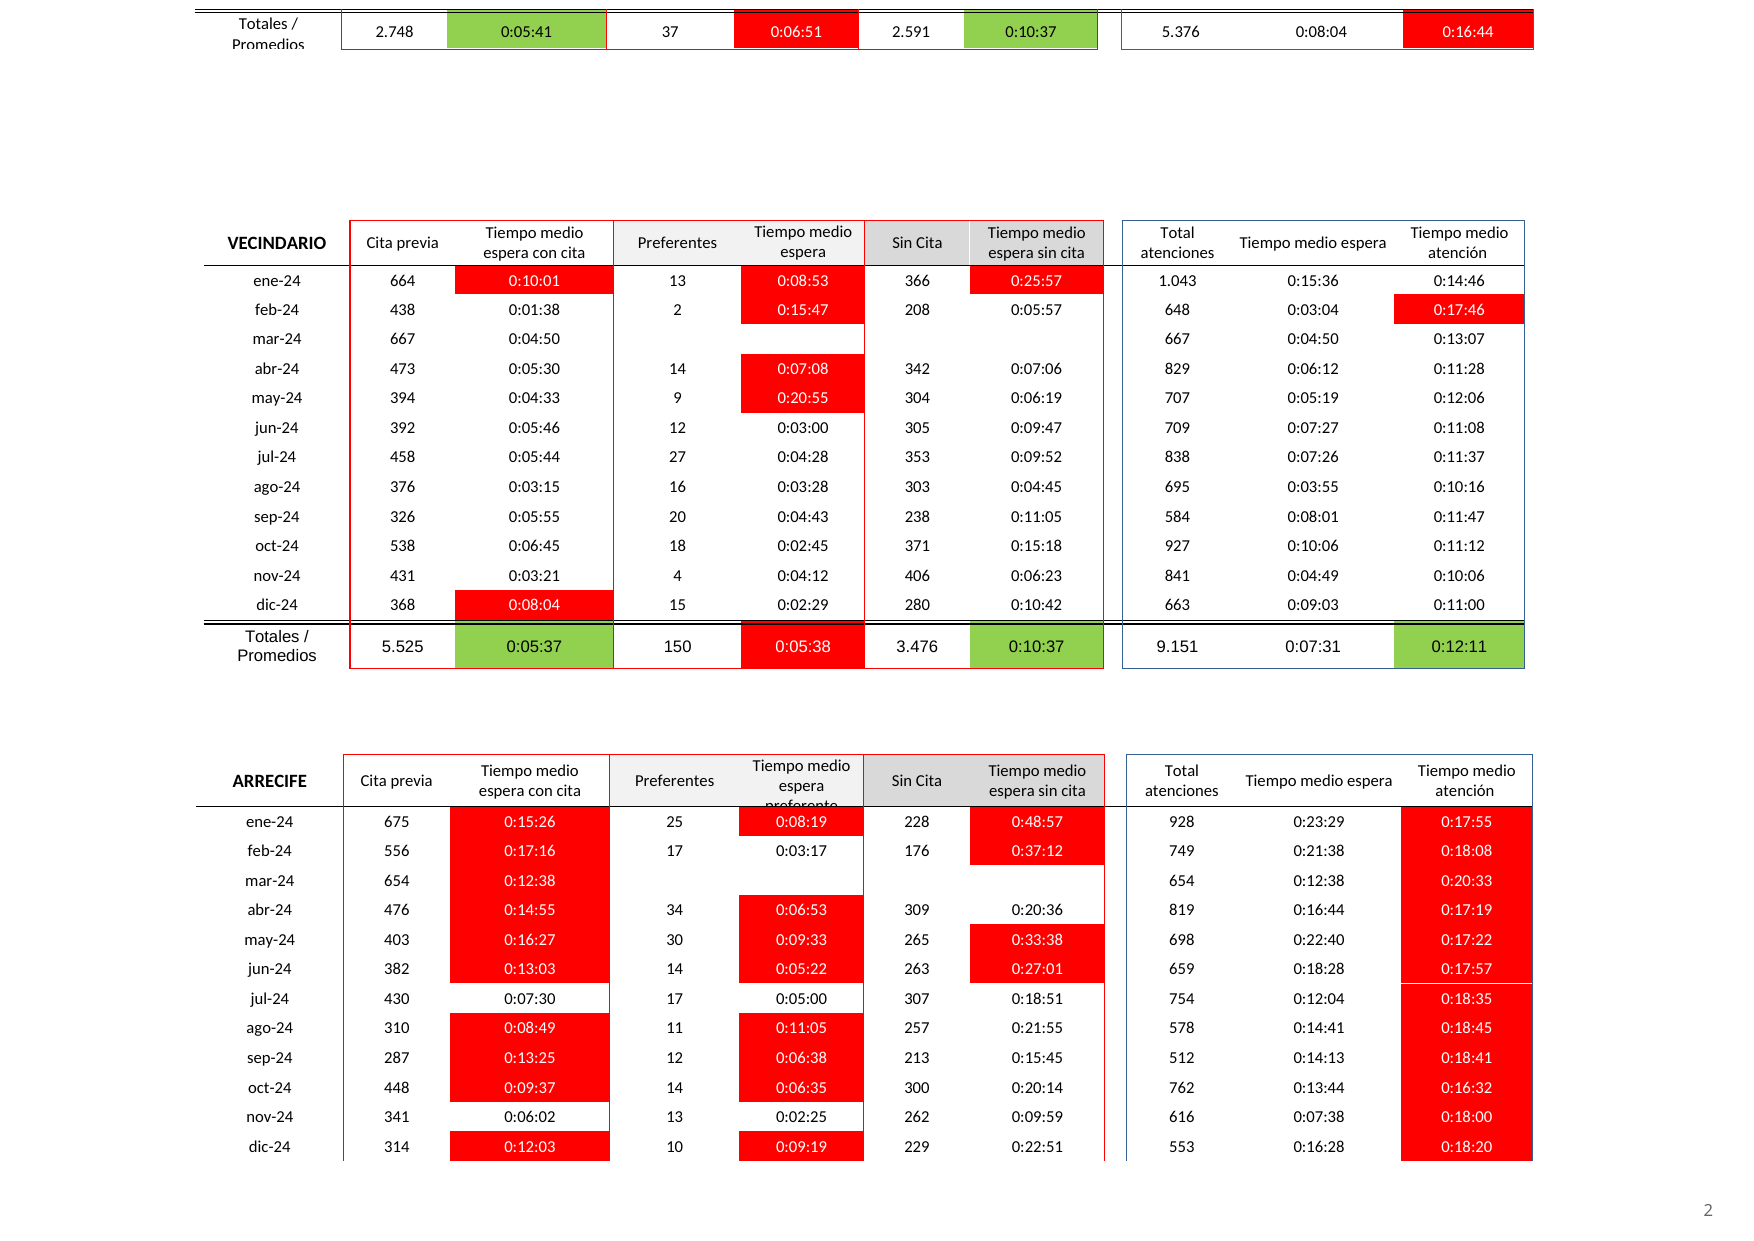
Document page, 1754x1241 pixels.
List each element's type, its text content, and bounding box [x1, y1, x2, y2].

table_cell 0:04:49 [1232, 561, 1394, 590]
table_cell 229 [864, 1131, 970, 1161]
table_cell 5.376 [1122, 13, 1239, 48]
table_cell 0:07:30 [450, 984, 609, 1013]
table_cell [1104, 590, 1122, 620]
table_cell 0:16:44 [1403, 13, 1533, 48]
table_cell [1105, 1072, 1126, 1102]
table_cell oct-24 [204, 531, 349, 561]
table_cell 17 [610, 984, 739, 1013]
table_cell 353 [865, 442, 969, 472]
table_cell 0:08:53 [741, 266, 864, 294]
table_cell 0:27:01 [970, 954, 1104, 983]
table_cell [1104, 625, 1122, 668]
table_cell 0:18:51 [970, 984, 1104, 1013]
table_cell 0:11:05 [739, 1013, 863, 1043]
table_cell 0:05:41 [447, 13, 606, 48]
table_cell Totales / Promedios [195, 13, 341, 48]
table_cell 0:03:17 [739, 836, 863, 865]
table_cell 0:02:25 [739, 1102, 863, 1131]
table_cell 0:09:33 [739, 924, 863, 954]
table_header VECINDARIO [204, 220, 349, 265]
table_cell [1105, 924, 1126, 954]
table_cell 0:10:16 [1394, 472, 1524, 501]
table_header Tiempo medio espera preferente [741, 221, 864, 265]
table_cell jul-24 [196, 984, 343, 1013]
table_cell 0:10:42 [970, 590, 1103, 620]
table_cell 0:18:41 [1401, 1043, 1532, 1072]
table_cell 14 [614, 354, 741, 383]
table_cell may-24 [196, 924, 343, 954]
table_cell 0:10:37 [970, 625, 1103, 668]
table_header Tiempo medio atención [1401, 755, 1532, 806]
table_cell 0:09:52 [970, 442, 1103, 472]
table_cell [1105, 865, 1126, 895]
table_cell [1104, 266, 1122, 294]
table_cell 14 [610, 1072, 739, 1102]
table_cell 300 [864, 1072, 970, 1102]
table_cell 403 [344, 924, 449, 954]
table_cell 0:03:15 [455, 472, 613, 501]
table_cell feb-24 [204, 294, 349, 324]
table_cell 0:04:12 [741, 561, 864, 590]
table_cell [1104, 354, 1122, 383]
table_cell 0:05:55 [455, 501, 613, 531]
table_cell 2.748 [342, 13, 447, 48]
table_cell 0:12:06 [1394, 383, 1524, 413]
table_cell feb-24 [196, 836, 343, 865]
table_cell 238 [865, 501, 969, 531]
table_cell 749 [1127, 836, 1237, 865]
table_cell 0:20:14 [970, 1072, 1104, 1102]
table_cell 213 [864, 1043, 970, 1072]
table_cell 838 [1123, 442, 1232, 472]
table_cell 257 [864, 1013, 970, 1043]
table_cell nov-24 [204, 561, 349, 590]
table_cell 0:10:01 [455, 266, 613, 294]
table_cell [1098, 13, 1121, 48]
table_cell mar-24 [204, 324, 349, 353]
table_cell 314 [344, 1131, 449, 1161]
table_cell 0:22:51 [970, 1131, 1104, 1161]
table_cell 0:16:44 [1237, 895, 1401, 924]
table_header Tiempo medio espera [1237, 755, 1401, 806]
table_cell 0:06:38 [739, 1043, 863, 1072]
table_cell 0:02:45 [741, 531, 864, 561]
table_cell abr-24 [204, 354, 349, 383]
table_cell may-24 [204, 383, 349, 413]
table_cell 0:07:26 [1232, 442, 1394, 472]
table_cell 0:05:57 [970, 294, 1103, 324]
table_cell 0:18:08 [1401, 836, 1532, 865]
table_cell jul-24 [204, 442, 349, 472]
table_cell [1104, 472, 1122, 501]
table_cell 0:08:49 [450, 1013, 609, 1043]
table_cell [1105, 984, 1126, 1013]
table_cell 0:02:29 [741, 590, 864, 620]
table_cell 0:13:07 [1394, 324, 1524, 353]
table_cell 0:09:47 [970, 413, 1103, 442]
table_cell 30 [610, 924, 739, 954]
table_cell mar-24 [196, 865, 343, 895]
table_cell 476 [344, 895, 449, 924]
table_cell 0:04:50 [1232, 324, 1394, 353]
table_cell 0:04:33 [455, 383, 613, 413]
table_cell 667 [1123, 324, 1232, 353]
table_cell [970, 324, 1103, 353]
table_cell 512 [1127, 1043, 1237, 1072]
table_cell 307 [864, 984, 970, 1013]
table_cell 762 [1127, 1072, 1237, 1102]
table_cell 0:11:00 [1394, 590, 1524, 620]
table_cell nov-24 [196, 1102, 343, 1131]
table_header Total atenciones [1127, 755, 1237, 806]
table_cell 0:12:38 [450, 865, 609, 895]
table_cell oct-24 [196, 1072, 343, 1102]
table_cell 659 [1127, 954, 1237, 983]
table_cell 616 [1127, 1102, 1237, 1131]
table_cell 10 [610, 1131, 739, 1161]
table_cell 0:37:12 [970, 836, 1104, 865]
table_cell ago-24 [196, 1013, 343, 1043]
table_cell 17 [610, 836, 739, 865]
table_cell 0:09:37 [450, 1072, 609, 1102]
table_cell dic-24 [196, 1131, 343, 1161]
table_header Total atenciones [1123, 221, 1232, 265]
table_cell 37 [607, 13, 734, 48]
table_cell 0:01:38 [455, 294, 613, 324]
table_cell 584 [1123, 501, 1232, 531]
table_cell 663 [1123, 590, 1232, 620]
table_cell 0:20:55 [741, 383, 864, 413]
table_cell 176 [864, 836, 970, 865]
table_cell 0:05:46 [455, 413, 613, 442]
table_cell 0:06:02 [450, 1102, 609, 1131]
table_cell 263 [864, 954, 970, 983]
table_cell 394 [351, 383, 455, 413]
table_cell 406 [865, 561, 969, 590]
table_cell 0:18:00 [1401, 1102, 1532, 1131]
table_cell 0:16:32 [1401, 1072, 1532, 1102]
table_cell 0:13:44 [1237, 1072, 1401, 1102]
table_cell 667 [351, 324, 455, 353]
table_header ARRECIFE [196, 754, 343, 806]
table_cell 709 [1123, 413, 1232, 442]
table_cell 0:07:38 [1237, 1102, 1401, 1131]
table_cell 0:04:43 [741, 501, 864, 531]
table_cell 0:12:38 [1237, 865, 1401, 895]
table_cell 458 [351, 442, 455, 472]
table_cell 553 [1127, 1131, 1237, 1161]
table_cell 0:18:28 [1237, 954, 1401, 983]
table_cell 0:07:27 [1232, 413, 1394, 442]
table_cell 0:05:38 [741, 625, 864, 668]
table_cell 0:14:55 [450, 895, 609, 924]
table_cell 430 [344, 984, 449, 1013]
table_cell 0:18:45 [1401, 1013, 1532, 1043]
table_cell 20 [614, 501, 741, 531]
table_cell 438 [351, 294, 455, 324]
table_cell Totales / Promedios [204, 625, 349, 668]
table_cell [1105, 1043, 1126, 1072]
table_cell 0:12:03 [450, 1131, 609, 1161]
table_cell 0:05:30 [455, 354, 613, 383]
table_cell 0:15:18 [970, 531, 1103, 561]
table_cell sep-24 [204, 501, 349, 531]
table_cell [1104, 324, 1122, 353]
table_cell [970, 865, 1104, 895]
table_cell 27 [614, 442, 741, 472]
table_cell 12 [614, 413, 741, 442]
table_cell [1104, 294, 1122, 324]
table_cell [1105, 1102, 1126, 1131]
table_cell 0:15:47 [741, 294, 864, 324]
table_cell 0:20:33 [1401, 865, 1532, 895]
table_cell 287 [344, 1043, 449, 1072]
table_header Tiempo medio espera preferente [739, 755, 863, 806]
table_cell 0:11:37 [1394, 442, 1524, 472]
table_cell 0:11:28 [1394, 354, 1524, 383]
table_cell 0:48:57 [970, 807, 1104, 836]
table_cell 0:07:08 [741, 354, 864, 383]
table_cell 0:14:41 [1237, 1013, 1401, 1043]
table_cell 0:15:26 [450, 807, 609, 836]
table_cell 2.591 [859, 13, 963, 48]
table_cell 0:06:45 [455, 531, 613, 561]
table_cell 0:17:19 [1401, 895, 1532, 924]
table_cell 262 [864, 1102, 970, 1131]
table_cell 376 [351, 472, 455, 501]
table_cell 698 [1127, 924, 1237, 954]
table_cell [1104, 442, 1122, 472]
table_cell 0:06:35 [739, 1072, 863, 1102]
table_cell 34 [610, 895, 739, 924]
table_cell 305 [865, 413, 969, 442]
table_cell 0:15:45 [970, 1043, 1104, 1072]
table_cell 0:08:01 [1232, 501, 1394, 531]
table_cell 0:08:04 [455, 590, 613, 620]
table_cell 0:05:22 [739, 954, 863, 983]
table_cell 0:23:29 [1237, 807, 1401, 836]
table_cell [1104, 561, 1122, 590]
table_header Cita previa [351, 221, 455, 265]
table_cell 0:17:46 [1394, 294, 1524, 324]
table_cell 0:12:11 [1394, 625, 1524, 668]
table_cell 9 [614, 383, 741, 413]
table_cell 0:16:28 [1237, 1131, 1401, 1161]
table_cell 0:06:12 [1232, 354, 1394, 383]
table_cell 0:06:51 [734, 13, 858, 48]
table_cell 431 [351, 561, 455, 590]
table_cell 0:03:04 [1232, 294, 1394, 324]
table_cell 0:08:19 [739, 807, 863, 836]
table_cell 382 [344, 954, 449, 983]
table_cell 3.476 [865, 625, 969, 668]
table_cell 309 [864, 895, 970, 924]
table_cell 303 [865, 472, 969, 501]
table_cell 5.525 [351, 625, 455, 668]
table_cell jun-24 [204, 413, 349, 442]
table_header Tiempo medio espera con cita [455, 221, 613, 265]
table_cell 310 [344, 1013, 449, 1043]
table_cell 654 [344, 865, 449, 895]
table_cell 0:18:20 [1401, 1131, 1532, 1161]
table_cell 556 [344, 836, 449, 865]
table_cell 695 [1123, 472, 1232, 501]
table_cell 392 [351, 413, 455, 442]
table_cell 0:11:05 [970, 501, 1103, 531]
table_cell 0:17:22 [1401, 924, 1532, 954]
table_cell 829 [1123, 354, 1232, 383]
table_cell 0:05:00 [739, 984, 863, 1013]
table_cell 326 [351, 501, 455, 531]
table_cell 25 [610, 807, 739, 836]
table_cell sep-24 [196, 1043, 343, 1072]
table_cell 0:07:31 [1232, 625, 1394, 668]
table_cell 654 [1127, 865, 1237, 895]
table_cell 12 [610, 1043, 739, 1072]
table_cell 0:12:04 [1237, 984, 1401, 1013]
table_cell 0:14:46 [1394, 266, 1524, 294]
table_cell [1105, 954, 1126, 983]
table_cell 0:03:21 [455, 561, 613, 590]
table_cell 0:15:36 [1232, 266, 1394, 294]
table_cell 0:09:59 [970, 1102, 1104, 1131]
table_cell 0:09:19 [739, 1131, 863, 1161]
table_cell 0:16:27 [450, 924, 609, 954]
table_cell 9.151 [1123, 625, 1232, 668]
table_cell 341 [344, 1102, 449, 1131]
table_cell 754 [1127, 984, 1237, 1013]
table_cell 0:09:03 [1232, 590, 1394, 620]
table_header Sin Cita [865, 221, 969, 265]
table_cell 150 [614, 625, 741, 668]
table_header [1104, 220, 1122, 265]
table_cell 0:11:47 [1394, 501, 1524, 531]
table_cell 368 [351, 590, 455, 620]
table_cell [610, 865, 739, 895]
table_cell 0:13:03 [450, 954, 609, 983]
table_cell 13 [610, 1102, 739, 1131]
table_cell 18 [614, 531, 741, 561]
table_cell 2 [614, 294, 741, 324]
table_cell 0:21:55 [970, 1013, 1104, 1043]
table_cell 648 [1123, 294, 1232, 324]
table_cell 16 [614, 472, 741, 501]
table_header Preferentes [610, 755, 739, 806]
table_cell 14 [610, 954, 739, 983]
table_cell 0:11:08 [1394, 413, 1524, 442]
table_cell [865, 324, 969, 353]
table_cell 11 [610, 1013, 739, 1043]
table_header Tiempo medio espera con cita [450, 755, 609, 806]
table_cell ene-24 [196, 807, 343, 836]
table_header Tiempo medio espera [1232, 221, 1394, 265]
table_cell 538 [351, 531, 455, 561]
table_cell ene-24 [204, 266, 349, 294]
table_cell [614, 324, 741, 353]
table_cell [1105, 895, 1126, 924]
table_cell 342 [865, 354, 969, 383]
table_cell 841 [1123, 561, 1232, 590]
table_cell jun-24 [196, 954, 343, 983]
table_cell 473 [351, 354, 455, 383]
table_cell abr-24 [196, 895, 343, 924]
table_cell dic-24 [204, 590, 349, 620]
table_header Tiempo medio espera sin cita [970, 755, 1104, 806]
table_cell 0:04:45 [970, 472, 1103, 501]
table_cell 0:03:00 [741, 413, 864, 442]
table_cell 0:17:57 [1401, 954, 1532, 983]
table_cell 0:22:40 [1237, 924, 1401, 954]
table_cell 280 [865, 590, 969, 620]
table_cell 1.043 [1123, 266, 1232, 294]
table_cell 15 [614, 590, 741, 620]
table_cell [1104, 383, 1122, 413]
table_cell 0:10:37 [964, 13, 1097, 48]
table_cell 265 [864, 924, 970, 954]
table_cell 0:06:53 [739, 895, 863, 924]
table_cell 228 [864, 807, 970, 836]
table_cell 0:05:37 [455, 625, 613, 668]
table_header [1105, 754, 1126, 806]
table_cell 0:33:38 [970, 924, 1104, 954]
table_cell 0:11:12 [1394, 531, 1524, 561]
table_cell 0:05:19 [1232, 383, 1394, 413]
table_cell 819 [1127, 895, 1237, 924]
table_cell 0:10:06 [1232, 531, 1394, 561]
table_cell 0:03:28 [741, 472, 864, 501]
table_cell 208 [865, 294, 969, 324]
table_cell 304 [865, 383, 969, 413]
table_cell 0:06:23 [970, 561, 1103, 590]
table_cell 371 [865, 531, 969, 561]
table_cell 0:06:19 [970, 383, 1103, 413]
table_cell 0:07:06 [970, 354, 1103, 383]
table_cell 0:10:06 [1394, 561, 1524, 590]
table_cell 0:17:16 [450, 836, 609, 865]
table_header Cita previa [344, 755, 449, 806]
table_cell [1105, 1013, 1126, 1043]
table_cell [739, 865, 863, 895]
table_cell [1105, 1131, 1126, 1161]
table_cell 0:05:44 [455, 442, 613, 472]
table_cell 0:04:50 [455, 324, 613, 353]
table_cell 0:03:55 [1232, 472, 1394, 501]
table_cell 0:08:04 [1240, 13, 1403, 48]
table_cell 448 [344, 1072, 449, 1102]
table_cell 707 [1123, 383, 1232, 413]
table_header Preferentes [614, 221, 741, 265]
table_header Tiempo medio atención [1394, 221, 1524, 265]
table_cell 0:14:13 [1237, 1043, 1401, 1072]
table_cell 0:21:38 [1237, 836, 1401, 865]
table_cell 0:20:36 [970, 895, 1104, 924]
table_cell [864, 865, 970, 895]
table_cell 0:04:28 [741, 442, 864, 472]
table_cell 0:18:35 [1401, 984, 1532, 1013]
table_header Tiempo medio espera sin cita [970, 221, 1103, 265]
table_cell [741, 324, 864, 353]
table_cell 0:25:57 [970, 266, 1103, 294]
table_cell 13 [614, 266, 741, 294]
table_cell 578 [1127, 1013, 1237, 1043]
table_cell 927 [1123, 531, 1232, 561]
table_cell 664 [351, 266, 455, 294]
table_cell [1105, 807, 1126, 836]
table_cell 928 [1127, 807, 1237, 836]
table_cell 0:13:25 [450, 1043, 609, 1072]
table_cell [1104, 413, 1122, 442]
table_cell [1104, 531, 1122, 561]
table_cell 4 [614, 561, 741, 590]
table_cell [1104, 501, 1122, 531]
table_header Sin Cita [864, 755, 970, 806]
table_cell 366 [865, 266, 969, 294]
table_cell ago-24 [204, 472, 349, 501]
table_cell 675 [344, 807, 449, 836]
table_cell 0:17:55 [1401, 807, 1532, 836]
table_cell [1105, 836, 1126, 865]
